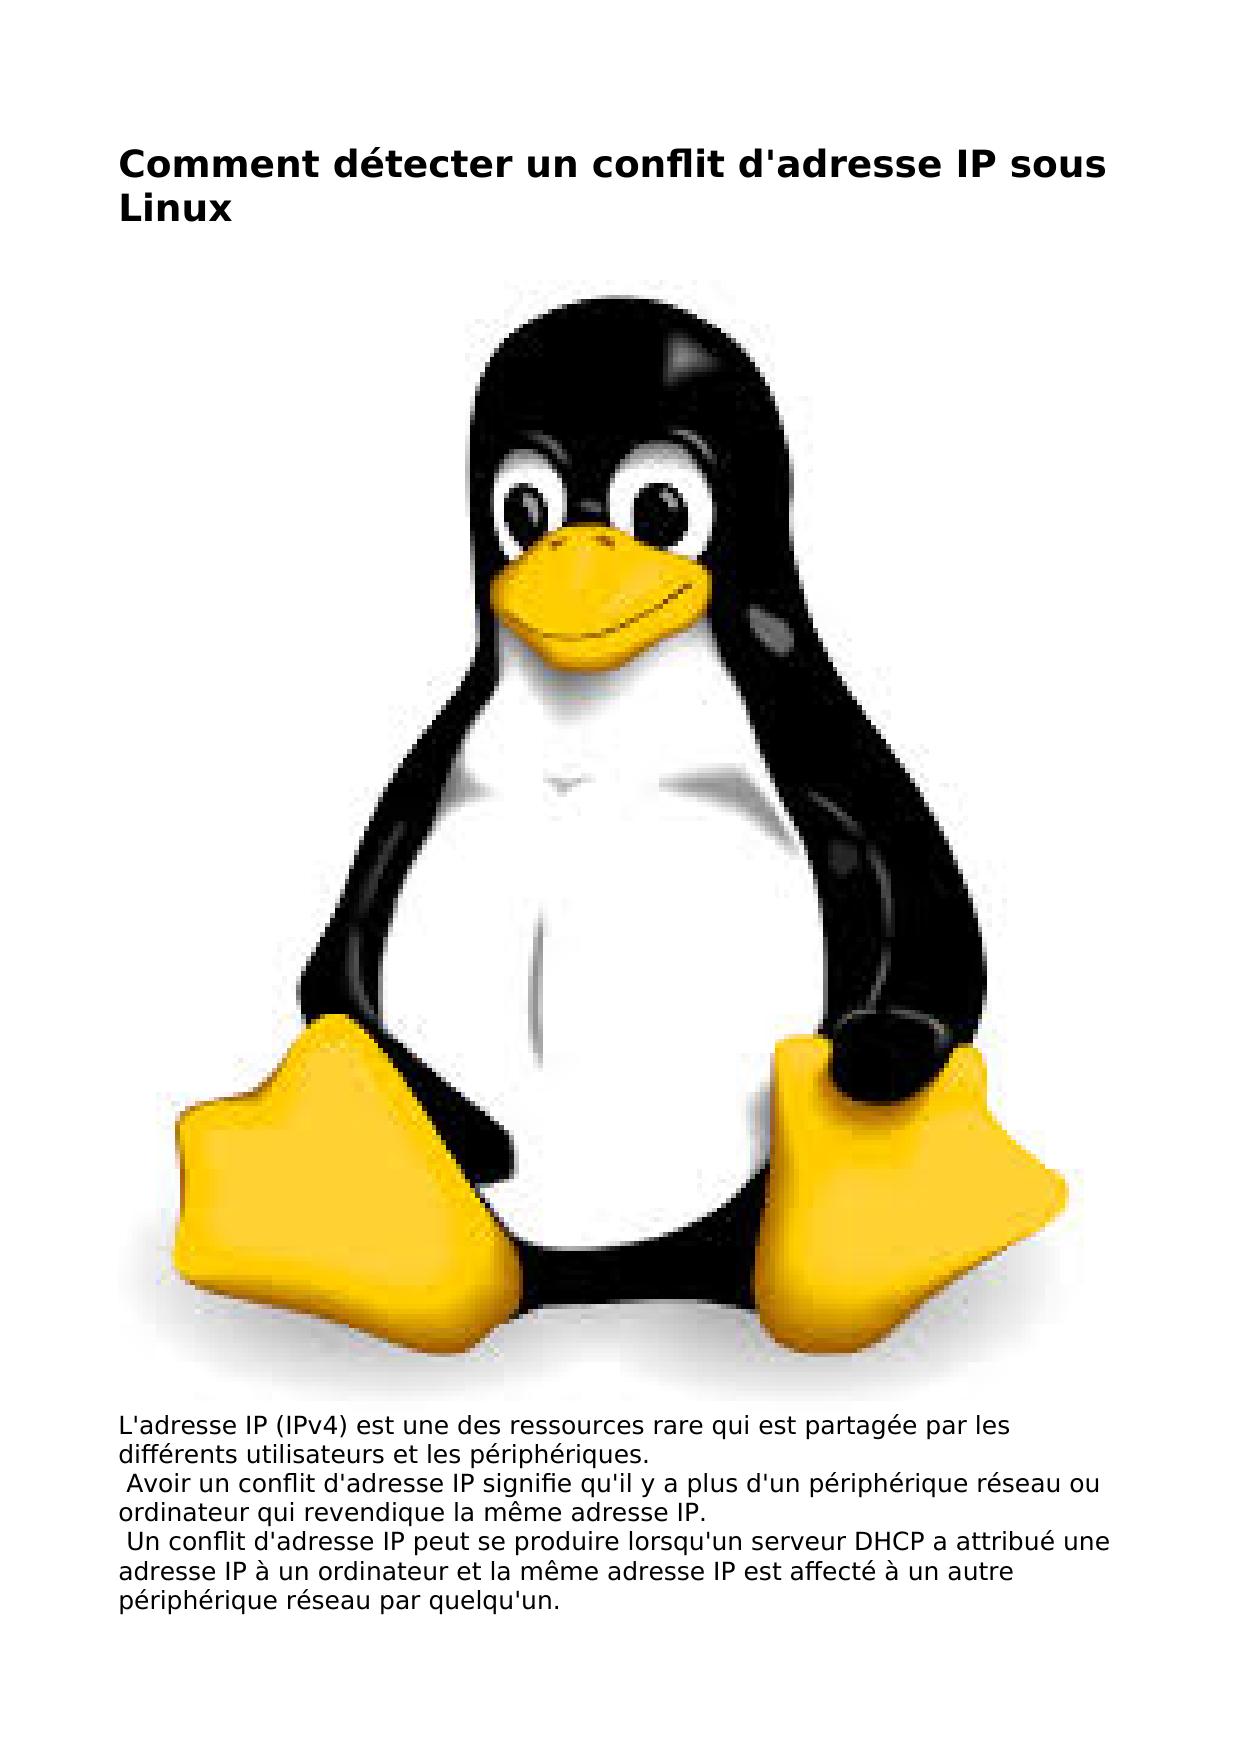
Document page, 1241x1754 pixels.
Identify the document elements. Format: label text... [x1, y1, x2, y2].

subtitle Comment détecter un conflit d'adresse IP sous Linux [118, 143, 1122, 230]
picture [118, 242, 1123, 1411]
text L'adresse IP (IPv4) est une des ressources rare qui est partagée par les différents utilisateurs et les périphériques. Avoir un conflit d'adresse IP signifie qu'il y a plus d'un périphérique réseau ou ordinateur qui revendique la même adresse IP. Un conflit d'adresse IP peut se produire lorsqu'un serveur DHCP a attribué une adresse IP à un ordinateur et la même adresse IP est affecté à un autre périphérique réseau par quelqu'un. [118, 1411, 1122, 1615]
